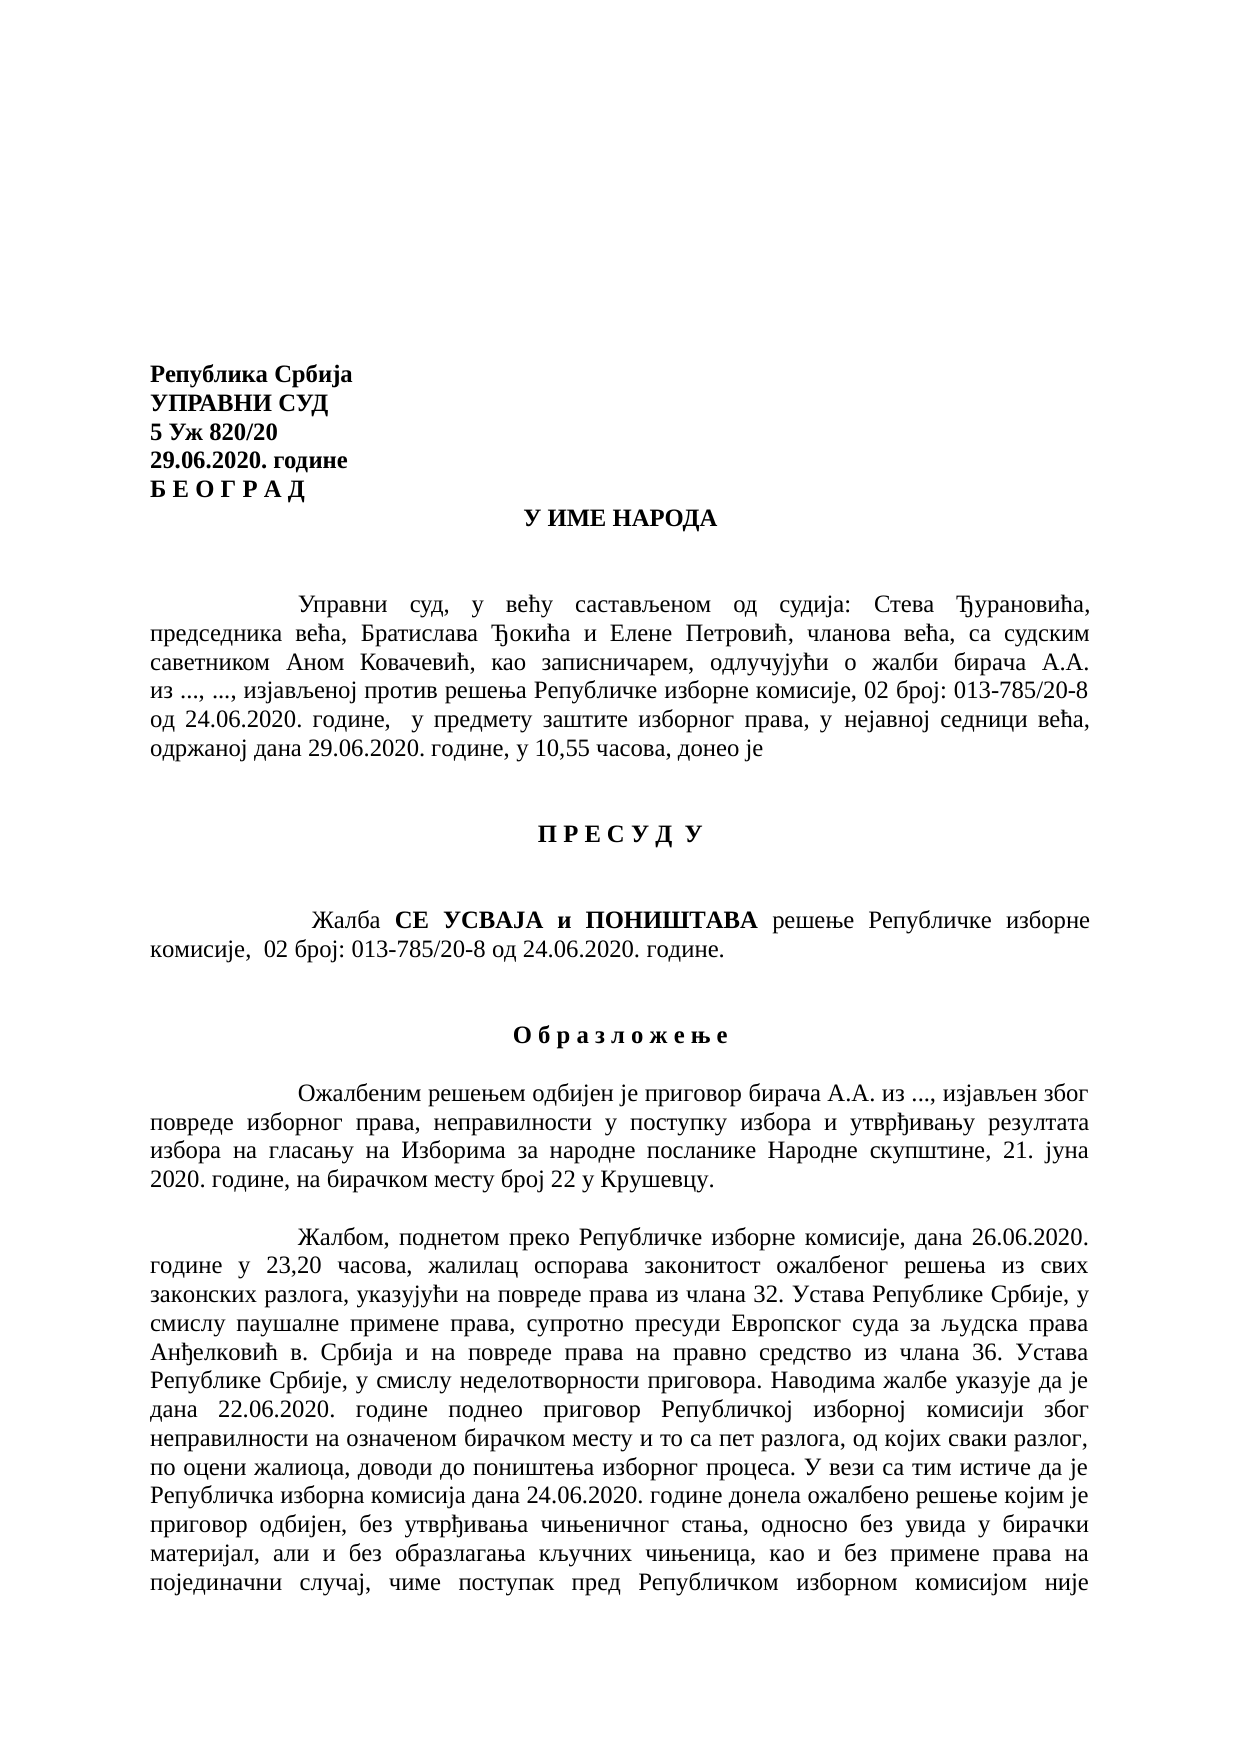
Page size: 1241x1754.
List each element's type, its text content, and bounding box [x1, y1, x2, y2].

text У ИМЕ НАРОДА [150, 503, 1090, 532]
text Жалба СЕ УСВАЈА и ПОНИШТАВА решење Републичке изборне комисије, 02 број: 013-785/20-8 од 24.06.2020. године. [150, 905, 1090, 963]
text Жалбом, поднетом преко Републичке изборне комисије, дана 26.06.2020. године у 23,20 часова, жалилац оспорава законитост ожалбеног решења из свих законских разлога, указујући на повреде права из члана 32. Устава Републике Србије, у смислу паушалне примене права, супротно пресуди Европског суда за људска права Анђелковић в. Србија и на повреде права на правно средство из члана 36. Устава Републике Србије, у смислу неделотворности приговора. Наводима жалбе указује да је дана 22.06.2020. године поднео приговор Републичкоj изборној комисији због неправилности на означеном бирачком месту и то са пет разлога, од којих сваки разлог, по оцени жалиоца, доводи до поништења изборног процеса. У вези са тим истиче да је Републичка изборна комисија дана 24.06.2020. године донела ожалбено решење којим је приговор одбијен, без утврђивања чињеничног стања, односно без увида у бирачки материјал, али и без образлагања кључних чињеница, као и без примене права на појединачни случај, чиме поступак пред Републичком изборном комисијом није [150, 1222, 1090, 1595]
text Б Е О Г Р А Д [150, 474, 1090, 503]
text Управни суд, у већу састављеном од судија: Стева Ђурановића, председника већа, Братислава Ђокића и Елене Петровић, чланова већа, са судским саветником Аном Ковачевић, као записничарем, одлучујући о жалби бирача A.A. из ..., ..., изјављеној против решења Републичке изборне комисије, 02 број: 013-785/20-8 од 24.06.2020. године, у предмету заштите изборног права, у нејавној седници већа, одржаној дана 29.06.2020. године, у 10,55 часова, донео је [150, 589, 1090, 762]
text О б р а з л о ж е њ е [150, 1020, 1090, 1049]
text Република Србија [150, 148, 1090, 388]
text П Р Е С У Д У [150, 819, 1090, 848]
text 29.06.2020. године [150, 445, 1090, 474]
text 5 Уж 820/20 [150, 417, 1090, 445]
text УПРАВНИ СУД [150, 388, 1090, 417]
text Ожалбеним решењем одбијен је приговор бирача A.A. из ..., изјављен због повреде изборног права, неправилности у поступку избора и утврђивању резултата избора на гласању на Изборима за народне посланике Народне скупштине, 21. јуна 2020. године, на бирачком месту број 22 у Крушевцу. [150, 1078, 1090, 1193]
